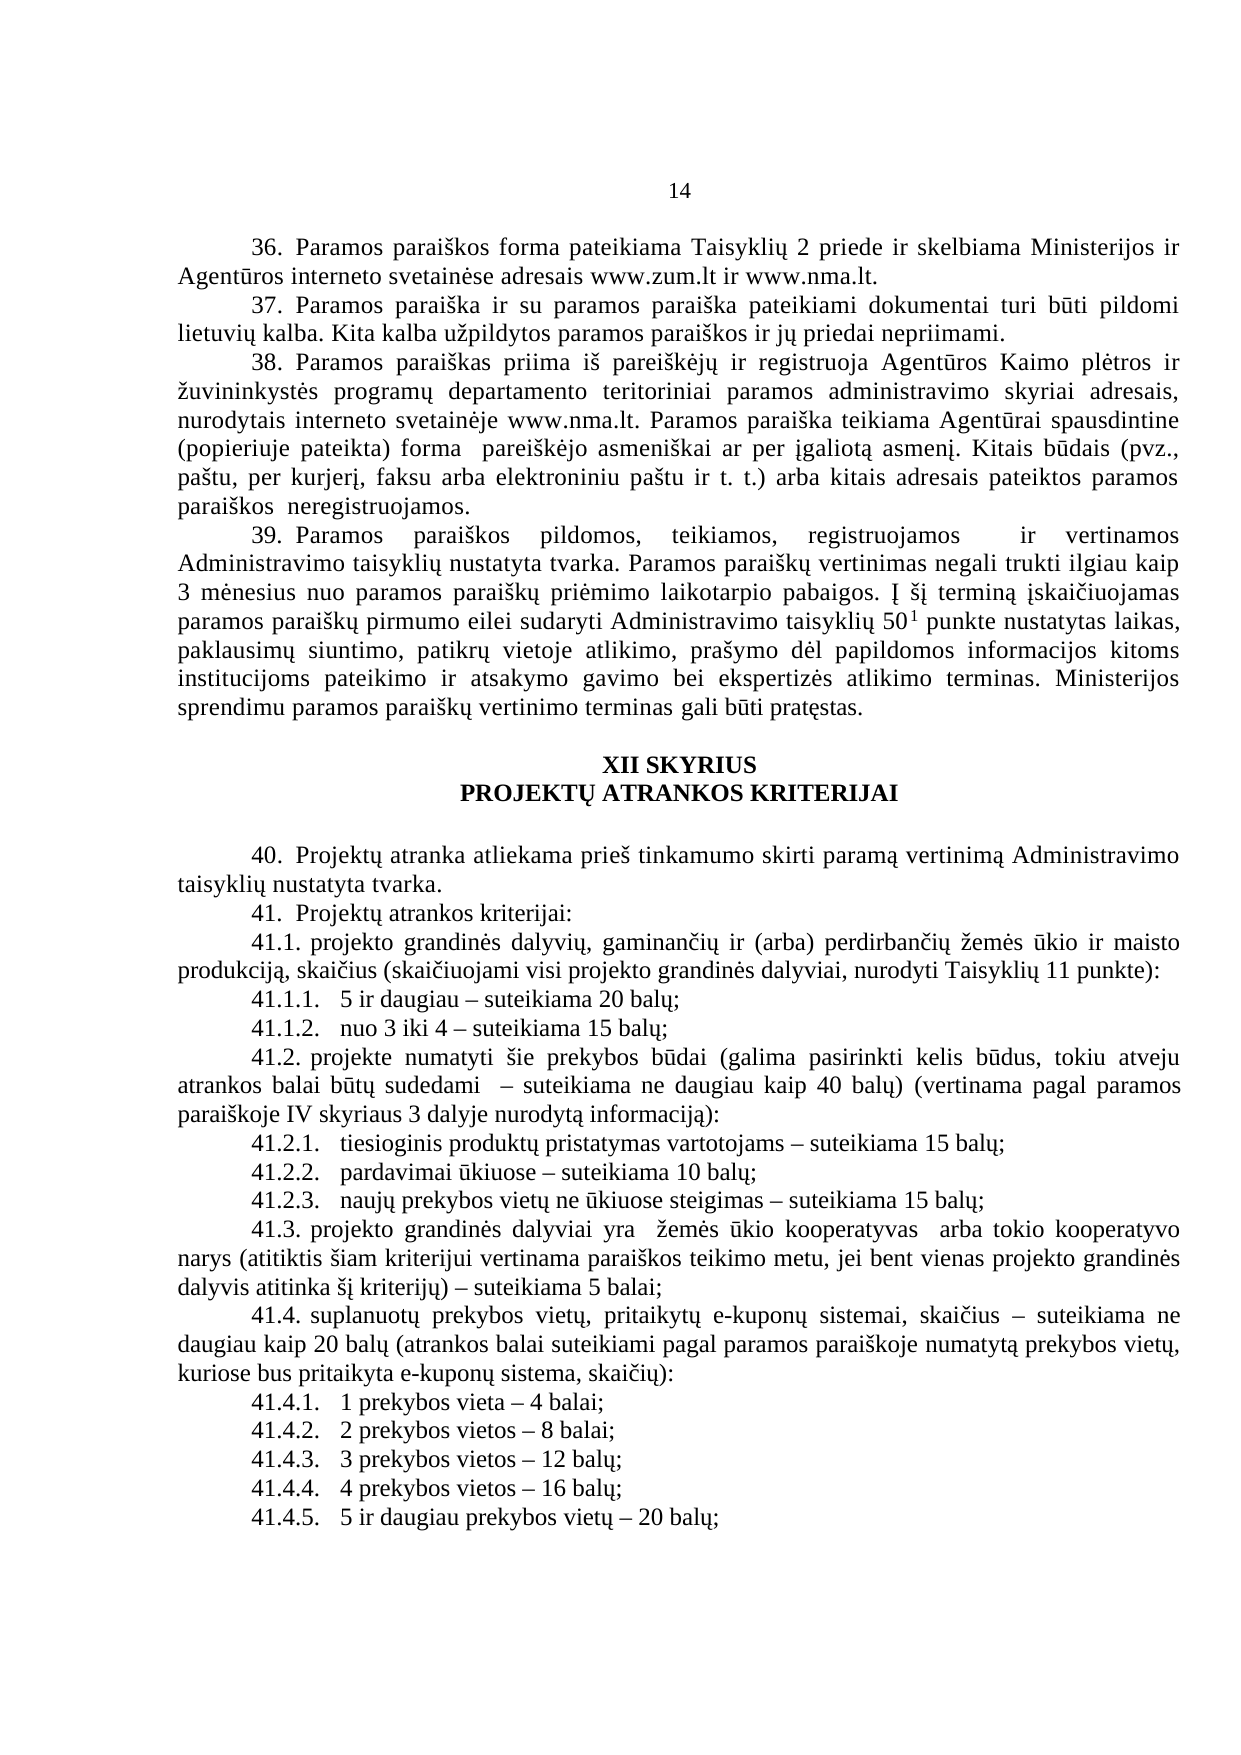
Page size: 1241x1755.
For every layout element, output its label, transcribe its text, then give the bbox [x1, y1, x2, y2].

text 38. Paramos paraiškas priima iš pareiškėjų ir registruoja Agentūros Kaimo plėtros ir žuvininkystės programų departamento teritoriniai paramos administravimo skyriai adresais, nurodytais interneto svetainėje www.nma.lt. Paramos paraiška teikiama Agentūrai spausdintine (popieriuje pateikta) forma pareiškėjo asmeniškai ar per įgaliotą asmenį. Kitais būdais (pvz., paštu, per kurjerį, faksu arba elektroniniu paštu ir t. t.) arba kitais adresais pateiktos paramos paraiškos neregistruojamos. [177, 347, 1181, 520]
text 36. Paramos paraiškos forma pateikiama Taisyklių 2 priede ir skelbiama Ministerijos ir Agentūros interneto svetainėse adresais www.zum.lt ir www.nma.lt. [177, 232, 1181, 290]
text 41.4. suplanuotų prekybos vietų, pritaikytų e-kuponų sistemai, skaičius – suteikiama ne daugiau kaip 20 balų (atrankos balai suteikiami pagal paramos paraiškoje numatytą prekybos vietų, kuriose bus pritaikyta e-kuponų sistema, skaičių): [177, 1300, 1181, 1387]
text 41.1.2. nuo 3 iki 4 – suteikiama 15 balų; [177, 1013, 1181, 1042]
text 37. Paramos paraiška ir su paramos paraiška pateikiami dokumentai turi būti pildomi lietuvių kalba. Kita kalba užpildytos paramos paraiškos ir jų priedai nepriimami. [177, 290, 1181, 347]
text 41.4.2. 2 prekybos vietos – 8 balai; [177, 1415, 1181, 1444]
text 41.1.1. 5 ir daugiau – suteikiama 20 balų; [177, 984, 1181, 1013]
text 41.2.2. pardavimai ūkiuose – suteikiama 10 balų; [177, 1157, 1181, 1185]
text 41.4.4. 4 prekybos vietos – 16 balų; [177, 1473, 1181, 1502]
text 41.2.3. naujų prekybos vietų ne ūkiuose steigimas – suteikiama 15 balų; [177, 1185, 1181, 1214]
text 41.3. projekto grandinės dalyviai yra žemės ūkio kooperatyvas arba tokio kooperatyvo narys (atitiktis šiam kriterijui vertinama paraiškos teikimo metu, jei bent vienas projekto grandinės dalyvis atitinka šį kriterijų) – suteikiama 5 balai; [177, 1214, 1181, 1300]
text 41.1. projekto grandinės dalyvių, gaminančių ir (arba) perdirbančių žemės ūkio ir maisto produkciją, skaičius (skaičiuojami visi projekto grandinės dalyviai, nurodyti Taisyklių 11 punkte): [177, 927, 1181, 984]
text 41. Projektų atrankos kriterijai: [177, 898, 1181, 927]
text XII SKYRIUS [177, 750, 1181, 778]
text 41.2. projekte numatyti šie prekybos būdai (galima pasirinkti kelis būdus, tokiu atveju atrankos balai būtų sudedami – suteikiama ne daugiau kaip 40 balų) (vertinama pagal paramos paraiškoje IV skyriaus 3 dalyje nurodytą informaciją): [177, 1042, 1181, 1128]
text 40. Projektų atranka atliekama prieš tinkamumo skirti paramą vertinimą Administravimo taisyklių nustatyta tvarka. [177, 840, 1181, 898]
text 39. Paramos paraiškos pildomos, teikiamos, registruojamos ir vertinamos Administravimo taisyklių nustatyta tvarka. Paramos paraiškų vertinimas negali trukti ilgiau kaip 3 mėnesius nuo paramos paraiškų priėmimo laikotarpio pabaigos. Į šį terminą įskaičiuojamas paramos paraiškų pirmumo eilei sudaryti Administravimo taisyklių 501 punkte nustatytas laikas, paklausimų siuntimo, patikrų vietoje atlikimo, prašymo dėl papildomos informacijos kitoms institucijoms pateikimo ir atsakymo gavimo bei ekspertizės atlikimo terminas. Ministerijos sprendimu paramos paraiškų vertinimo terminas gali būti pratęstas. [177, 520, 1181, 721]
text PROJEKTŲ ATRANKOS KRITERIJAI [177, 778, 1181, 807]
text 41.4.1. 1 prekybos vieta – 4 balai; [177, 1387, 1181, 1415]
text 41.4.3. 3 prekybos vietos – 12 balų; [177, 1444, 1181, 1473]
text 41.2.1. tiesioginis produktų pristatymas vartotojams – suteikiama 15 balų; [177, 1128, 1181, 1157]
text 41.4.5. 5 ir daugiau prekybos vietų – 20 balų; [177, 1502, 1181, 1530]
